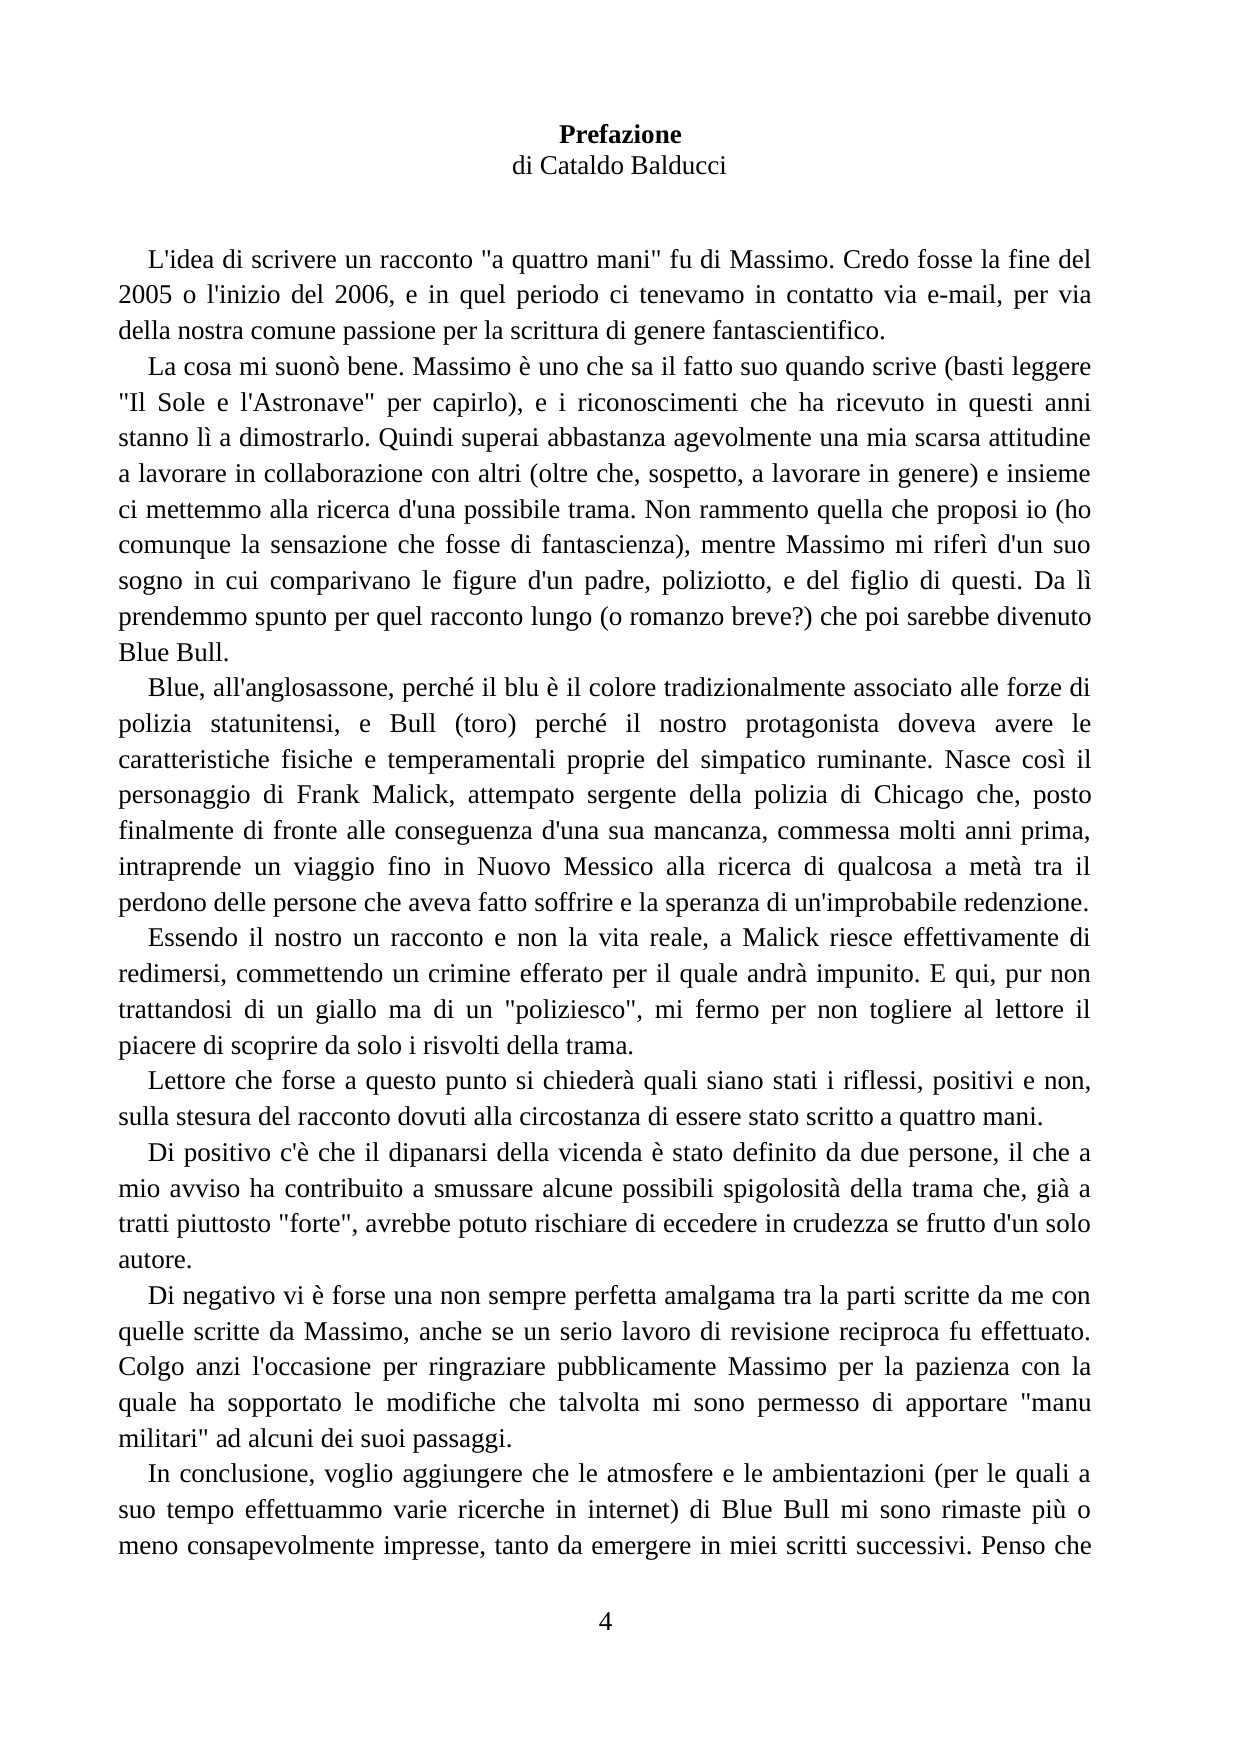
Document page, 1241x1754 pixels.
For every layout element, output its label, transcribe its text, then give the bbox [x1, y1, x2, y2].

text Prefazione [118, 118, 1093, 149]
text Essendo il nostro un racconto e non la vita reale, a Malick riesce effettivamente di redimersi, commettendo un crimine efferato per il quale andrà impunito. E qui, pur non trattandosi di un giallo ma di un "poliziesco", mi fermo per non togliere al lettore il piacere di scoprire da solo i risvolti della trama. [118, 922, 1093, 1060]
text Blue, all'anglosassone, perché il blu è il colore tradizionalmente associato alle forze di polizia statunitensi, e Bull (toro) perché il nostro protagonista doveva avere le caratteristiche fisiche e temperamentali proprie del simpatico ruminante. Nasce così il personaggio di Frank Malick, attempato sergente della polizia di Chicago che, posto finalmente di fronte alle conseguenza d'una sua mancanza, commessa molti anni prima, intraprende un viaggio fino in Nuovo Messico alla ricerca di qualcosa a metà tra il perdono delle persone che aveva fatto soffrire e la speranza di un'improbabile redenzione. [118, 671, 1093, 917]
text di Cataldo Balducci [118, 149, 1093, 180]
text Di positivo c'è che il dipanarsi della vicenda è stato definito da due persone, il che a mio avviso ha contribuito a smussare alcune possibili spigolosità della trama che, già a tratti piuttosto "forte", avrebbe potuto rischiare di eccedere in crudezza se frutto d'un solo autore. [118, 1136, 1093, 1274]
text Di negativo vi è forse una non sempre perfetta amalgama tra la parti scritte da me con quelle scritte da Massimo, anche se un serio lavoro di revisione reciproca fu effettuato. Colgo anzi l'occasione per ringraziare pubblicamente Massimo per la pazienza con la quale ha sopportato le modifiche che talvolta mi sono permesso di apportare "manu militari" ad alcuni dei suoi passaggi. [118, 1279, 1093, 1453]
text La cosa mi suonò bene. Massimo è uno che sa il fatto suo quando scrive (basti leggere "Il Sole e l'Astronave" per capirlo), e i riconoscimenti che ha ricevuto in questi anni stanno lì a dimostrarlo. Quindi superai abbastanza agevolmente una mia scarsa attitudine a lavorare in collaborazione con altri (oltre che, sospetto, a lavorare in genere) e insieme ci mettemmo alla ricerca d'una possibile trama. Non rammento quella che proposi io (ho comunque la sensazione che fosse di fantascienza), mentre Massimo mi riferì d'un suo sogno in cui comparivano le figure d'un padre, poliziotto, e del figlio di questi. Da lì prendemmo spunto per quel racconto lungo (o romanzo breve?) che poi sarebbe divenuto Blue Bull. [118, 350, 1093, 667]
text L'idea di scrivere un racconto "a quattro mani" fu di Massimo. Credo fosse la fine del 2005 o l'inizio del 2006, e in quel periodo ci tenevamo in contatto via e-mail, per via della nostra comune passione per la scrittura di genere fantascientifico. [118, 243, 1093, 345]
text Lettore che forse a questo punto si chiederà quali siano stati i riflessi, positivi e non, sulla stesura del racconto dovuti alla circostanza di essere stato scritto a quattro mani. [118, 1064, 1093, 1131]
text In conclusione, voglio aggiungere che le atmosfere e le ambientazioni (per le quali a suo tempo effettuammo varie ricerche in internet) di Blue Bull mi sono rimaste più o meno consapevolmente impresse, tanto da emergere in miei scritti successivi. Penso che [118, 1457, 1093, 1560]
